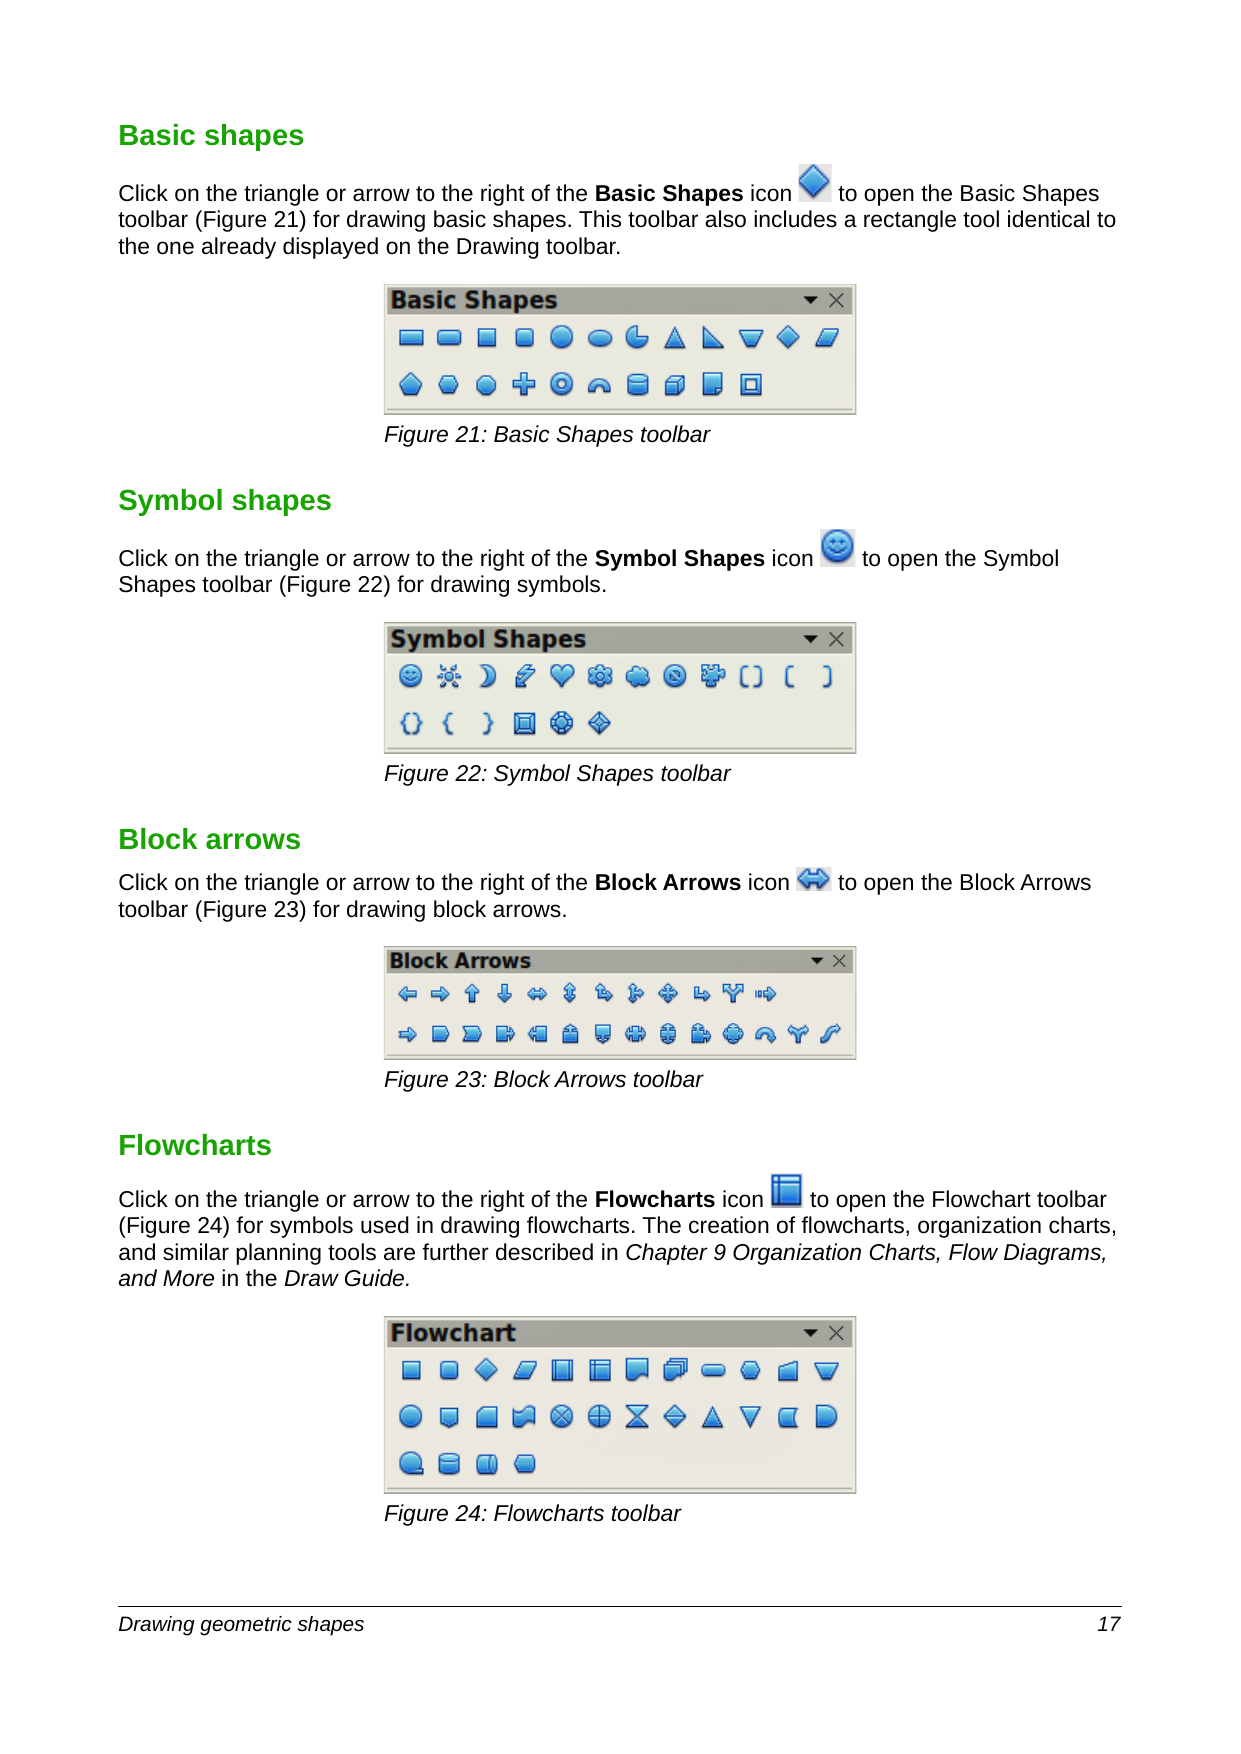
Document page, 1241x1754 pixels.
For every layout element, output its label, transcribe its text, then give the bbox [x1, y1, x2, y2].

picture [383, 1316, 857, 1494]
subtitle Basic shapes [118, 118, 1122, 152]
subtitle Flowcharts [118, 1128, 1122, 1162]
picture [798, 164, 832, 202]
text Click on the triangle or arrow to the right of the Flowcharts icon to open the Flowchart toolbar (Figure 24) for symbols used in drawing flowcharts. The creation of flowcharts, organization charts, and similar planning tools are further described in Chapter 9 Organization Charts, Flow Diagrams, and More in the Draw Guide. [118, 1174, 1122, 1291]
subtitle Symbol shapes [118, 483, 1122, 517]
text Figure 21: Basic Shapes toolbar [384, 421, 856, 448]
picture [796, 867, 832, 891]
picture [383, 946, 857, 1060]
text Click on the triangle or arrow to the right of the Basic Shapes icon to open the Basic Shapes toolbar (Figure 21) for drawing basic shapes. This toolbar also includes a rectangle tool identical to the one already displayed on the Drawing toolbar. [118, 164, 1122, 259]
picture [820, 529, 856, 567]
text Figure 22: Symbol Shapes toolbar [384, 760, 856, 786]
text Click on the triangle or arrow to the right of the Block Arrows icon to open the Block Arrows toolbar (Figure 23) for drawing block arrows. [118, 868, 1122, 922]
text Figure 23: Block Arrows toolbar [384, 1066, 856, 1092]
picture [770, 1173, 804, 1208]
picture [383, 284, 857, 415]
subtitle Block arrows [118, 822, 1122, 855]
text Click on the triangle or arrow to the right of the Symbol Shapes icon to open the Symbol Shapes toolbar (Figure 22) for drawing symbols. [118, 529, 1122, 598]
picture [383, 622, 857, 754]
text Figure 24: Flowcharts toolbar [384, 1500, 856, 1527]
